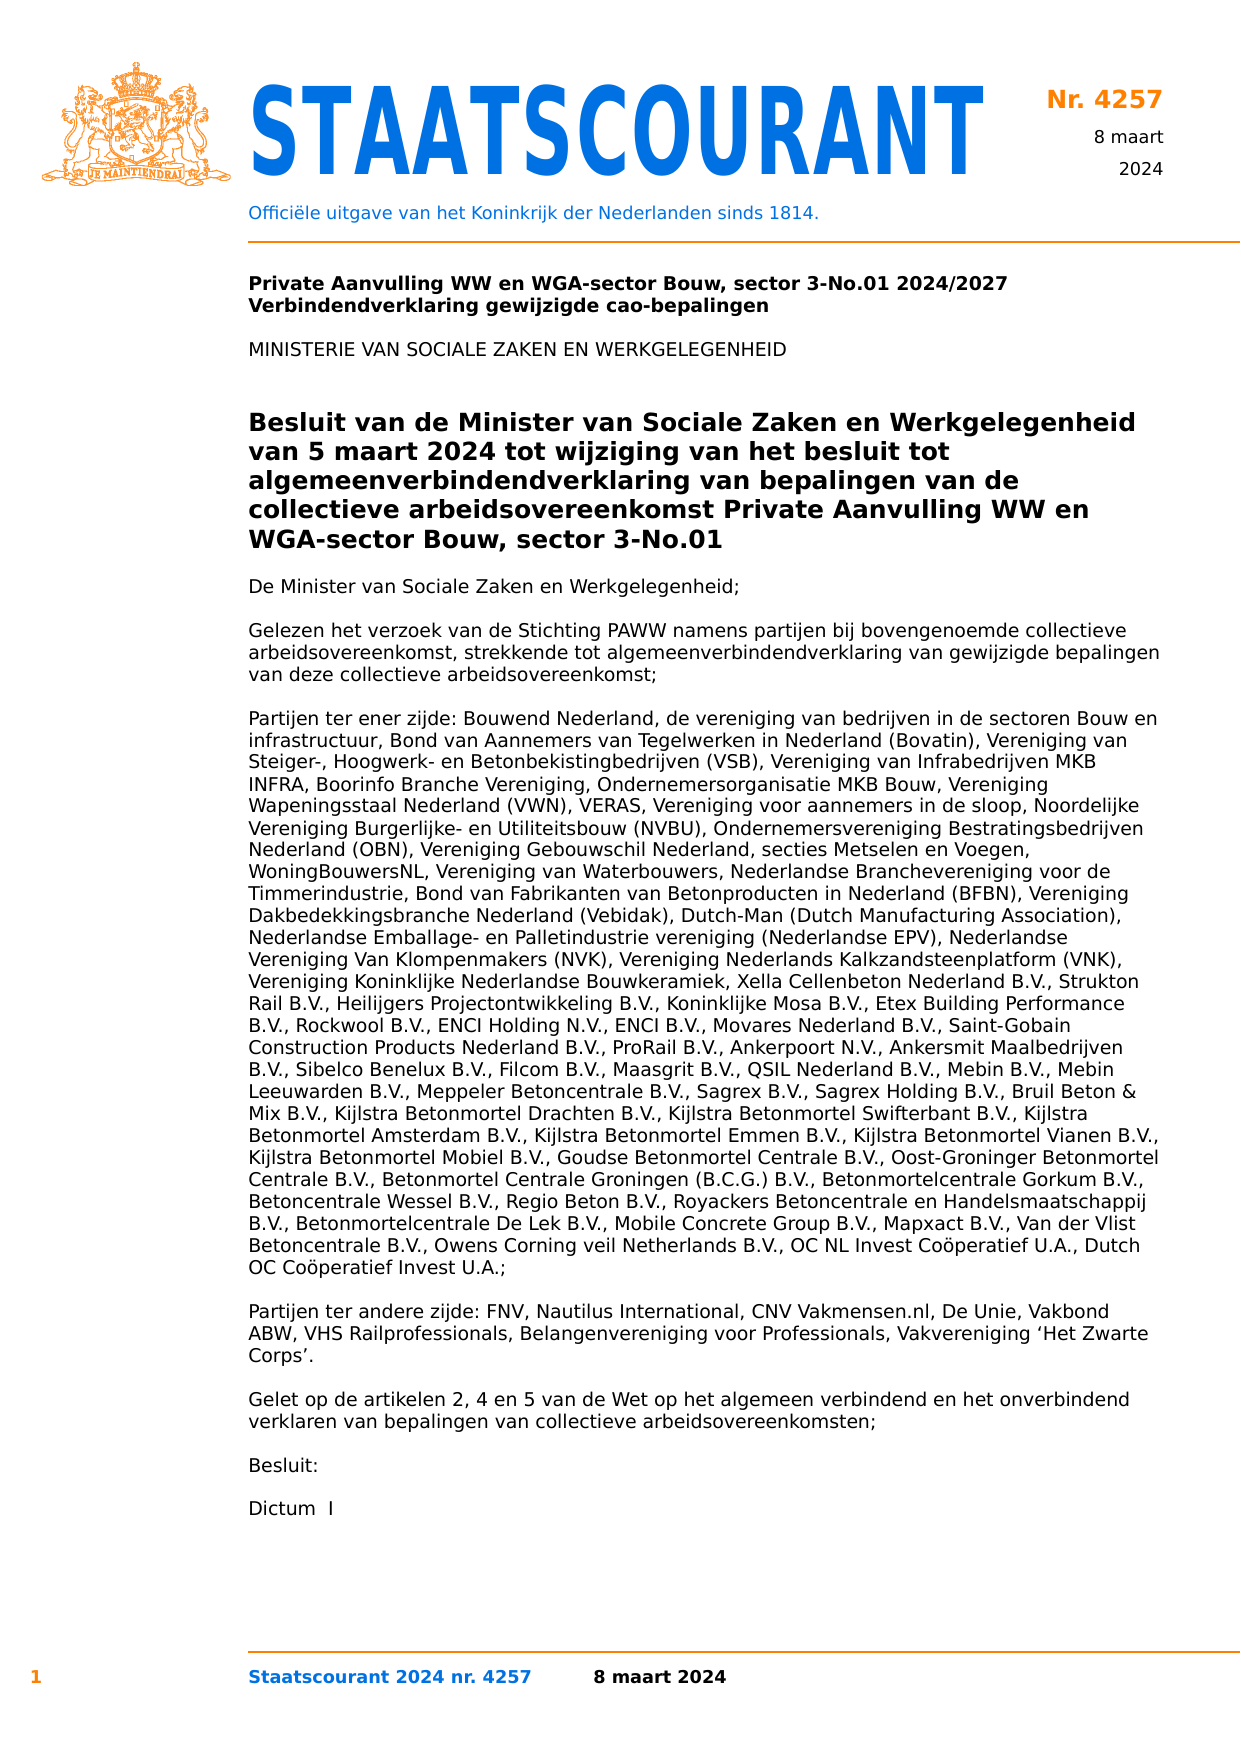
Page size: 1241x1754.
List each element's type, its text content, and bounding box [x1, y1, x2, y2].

table_cell Officiële uitgave van het Koninkrijk der Nederlanden sinds 1814. [248, 203, 1240, 241]
text Besluit: [248, 1454, 1163, 1476]
table_cell 8 maart [998, 121, 1240, 153]
picture [41, 62, 231, 186]
table_header Nr. 4257 [998, 62, 1240, 121]
table_header STAATSCOURANT [248, 62, 998, 203]
text Partijen ter ener zijde: Bouwend Nederland, de vereniging van bedrijven in de sectoren Bouw en infrastructuur, Bond van Aannemers van Tegelwerken in Nederland (Bovatin), Vereniging van Steiger-, Hoogwerk- en Betonbekistingbedrijven (VSB), Vereniging van Infrabedrijven MKB INFRA, Boorinfo Branche Vereniging, Ondernemersorganisatie MKB Bouw, Vereniging Wapeningsstaal Nederland (VWN), VERAS, Vereniging voor aannemers in de sloop, Noordelijke Vereniging Burgerlijke- en Utiliteitsbouw (NVBU), Ondernemersvereniging Bestratingsbedrijven Nederland (OBN), Vereniging Gebouwschil Nederland, secties Metselen en Voegen, WoningBouwersNL, Vereniging van Waterbouwers, Nederlandse Branchevereniging voor de Timmerindustrie, Bond van Fabrikanten van Betonproducten in Nederland (BFBN), Vereniging Dakbedekkingsbranche Nederland (Vebidak), Dutch-Man (Dutch Manufacturing Association), Nederlandse Emballage- en Palletindustrie vereniging (Nederlandse EPV), Nederlandse Vereniging Van Klompenmakers (NVK), Vereniging Nederlands Kalkzandsteenplatform (VNK), Vereniging Koninklijke Nederlandse Bouwkeramiek, Xella Cellenbeton Nederland B.V., Strukton Rail B.V., Heilijgers Projectontwikkeling B.V., Koninklijke Mosa B.V., Etex Building Performance B.V., Rockwool B.V., ENCI Holding N.V., ENCI B.V., Movares Nederland B.V., Saint-Gobain Construction Products Nederland B.V., ProRail B.V., Ankerpoort N.V., Ankersmit Maalbedrijven B.V., Sibelco Benelux B.V., Filcom B.V., Maasgrit B.V., QSIL Nederland B.V., Mebin B.V., Mebin Leeuwarden B.V., Meppeler Betoncentrale B.V., Sagrex B.V., Sagrex Holding B.V., Bruil Beton & Mix B.V., Kijlstra Betonmortel Drachten B.V., Kijlstra Betonmortel Swifterbant B.V., Kijlstra Betonmortel Amsterdam B.V., Kijlstra Betonmortel Emmen B.V., Kijlstra Betonmortel Vianen B.V., Kijlstra Betonmortel Mobiel B.V., Goudse Betonmortel Centrale B.V., Oost-Groninger Betonmortel Centrale B.V., Betonmortel Centrale Groningen (B.C.G.) B.V., Betonmortelcentrale Gorkum B.V., Betoncentrale Wessel B.V., Regio Beton B.V., Royackers Betoncentrale en Handelsmaatschappij B.V., Betonmortelcentrale De Lek B.V., Mobile Concrete Group B.V., Mapxact B.V., Van der Vlist Betoncentrale B.V., Owens Corning veil Netherlands B.V., OC NL Invest Coöperatief U.A., Dutch OC Coöperatief Invest U.A.; [248, 707, 1163, 1279]
table_header [25, 62, 248, 241]
text Gelezen het verzoek van de Stichting PAWW namens partijen bij bovengenoemde collectieve arbeidsovereenkomst, strekkende tot algemeenverbindendverklaring van gewijzigde bepalingen van deze collectieve arbeidsovereenkomst; [248, 620, 1163, 686]
text Gelet op de artikelen 2, 4 en 5 van de Wet op het algemeen verbindend en het onverbindend verklaren van bepalingen van collectieve arbeidsovereenkomsten; [248, 1389, 1163, 1433]
subtitle Besluit van de Minister van Sociale Zaken en Werkgelegenheid van 5 maart 2024 tot wijziging van het besluit tot algemeenverbindendverklaring van bepalingen van de collectieve arbeidsovereenkomst Private Aanvulling WW en WGA-sector Bouw, sector 3-No.01 [248, 408, 1163, 554]
text Verbindendverklaring gewijzigde cao-bepalingen [248, 295, 1163, 317]
text MINISTERIE VAN SOCIALE ZAKEN EN WERKGELEGENHEID [248, 339, 1163, 361]
table_cell 2024 [998, 153, 1240, 203]
text De Minister van Sociale Zaken en Werkgelegenheid; [248, 576, 1163, 598]
text Dictum I [248, 1498, 1163, 1520]
text Partijen ter andere zijde: FNV, Nautilus International, CNV Vakmensen.nl, De Unie, Vakbond ABW, VHS Railprofessionals, Belangenvereniging voor Professionals, Vakvereniging ‘Het Zwarte Corps’. [248, 1301, 1163, 1367]
text Private Aanvulling WW en WGA-sector Bouw, sector 3-No.01 2024/2027 [248, 273, 1163, 295]
